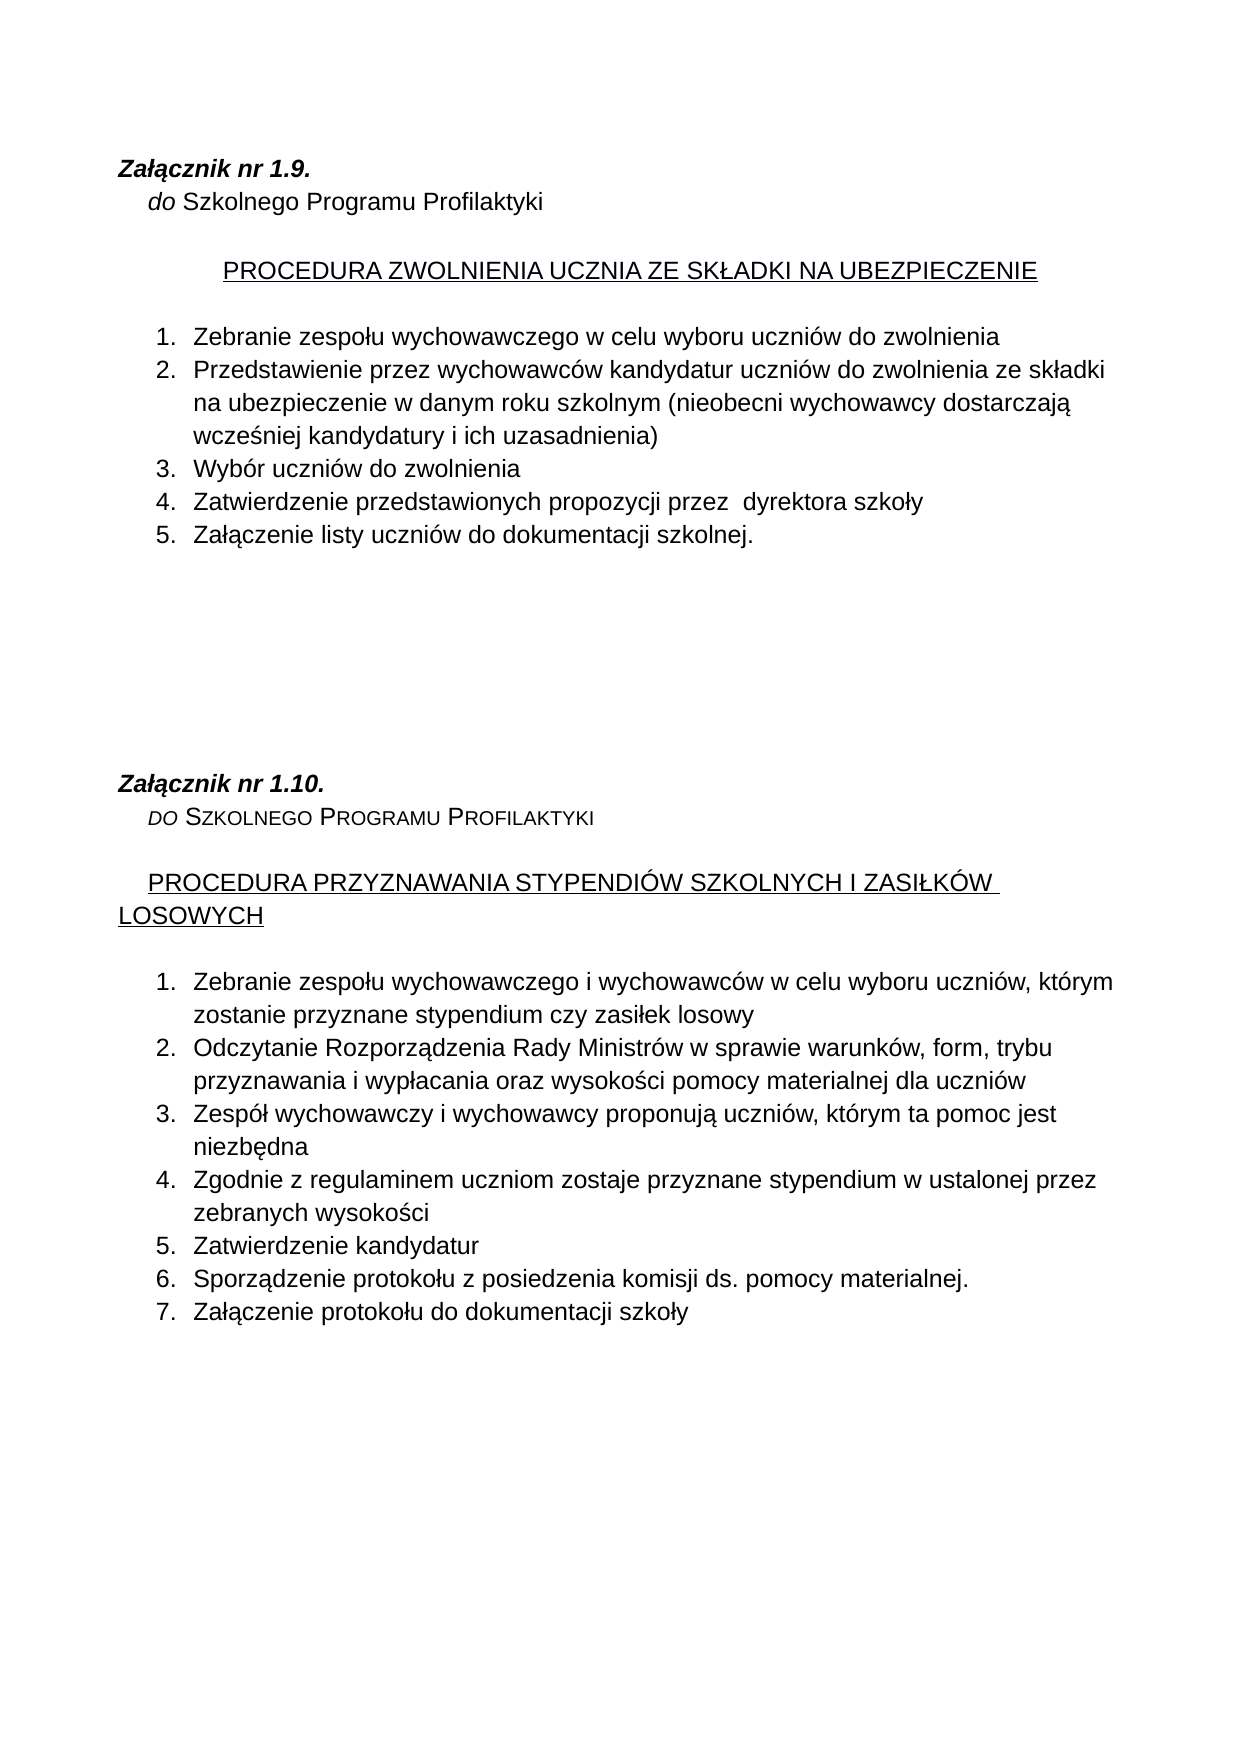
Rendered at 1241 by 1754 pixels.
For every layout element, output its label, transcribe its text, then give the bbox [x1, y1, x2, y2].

list Odczytanie Rozporządzenia Rady Ministrów w sprawie warunków, form, trybu przyznawania i wypłacania oraz wysokości pomocy materialnej dla uczniów [156, 1033, 1122, 1095]
list Zatwierdzenie przedstawionych propozycji przez dyrektora szkoły [156, 487, 1122, 516]
text do Szkolnego Programu Profilaktyki [118, 187, 1122, 216]
text Załącznik nr 1.9. [118, 154, 1122, 183]
text PROCEDURA PRZYZNAWANIA STYPENDIÓW SZKOLNYCH I ZASIŁKÓW LOSOWYCH [118, 868, 1122, 930]
text Załącznik nr 1.10. [118, 769, 1122, 798]
list Zebranie zespołu wychowawczego w celu wyboru uczniów do zwolnienia [156, 322, 1122, 351]
list Załączenie listy uczniów do dokumentacji szkolnej. [156, 520, 1122, 549]
list Zespół wychowawczy i wychowawcy proponują uczniów, którym ta pomoc jest niezbędna [156, 1099, 1122, 1161]
list Zgodnie z regulaminem uczniom zostaje przyznane stypendium w ustalonej przez zebranych wysokości [156, 1165, 1122, 1227]
list Wybór uczniów do zwolnienia [156, 454, 1122, 483]
list Zebranie zespołu wychowawczego i wychowawców w celu wyboru uczniów, którym zostanie przyznane stypendium czy zasiłek losowy [156, 967, 1122, 1029]
list Załączenie protokołu do dokumentacji szkoły [156, 1297, 1122, 1326]
text do Szkolnego Programu Profilaktyki [118, 802, 1122, 831]
subtitle PROCEDURA ZWOLNIENIA UCZNIA ZE SKŁADKI NA UBEZPIECZENIE [193, 256, 1122, 285]
list Sporządzenie protokołu z posiedzenia komisji ds. pomocy materialnej. [156, 1264, 1122, 1293]
list Zatwierdzenie kandydatur [156, 1231, 1122, 1260]
list Przedstawienie przez wychowawców kandydatur uczniów do zwolnienia ze składki na ubezpieczenie w danym roku szkolnym (nieobecni wychowawcy dostarczają wcześniej kandydatury i ich uzasadnienia) [156, 355, 1122, 450]
